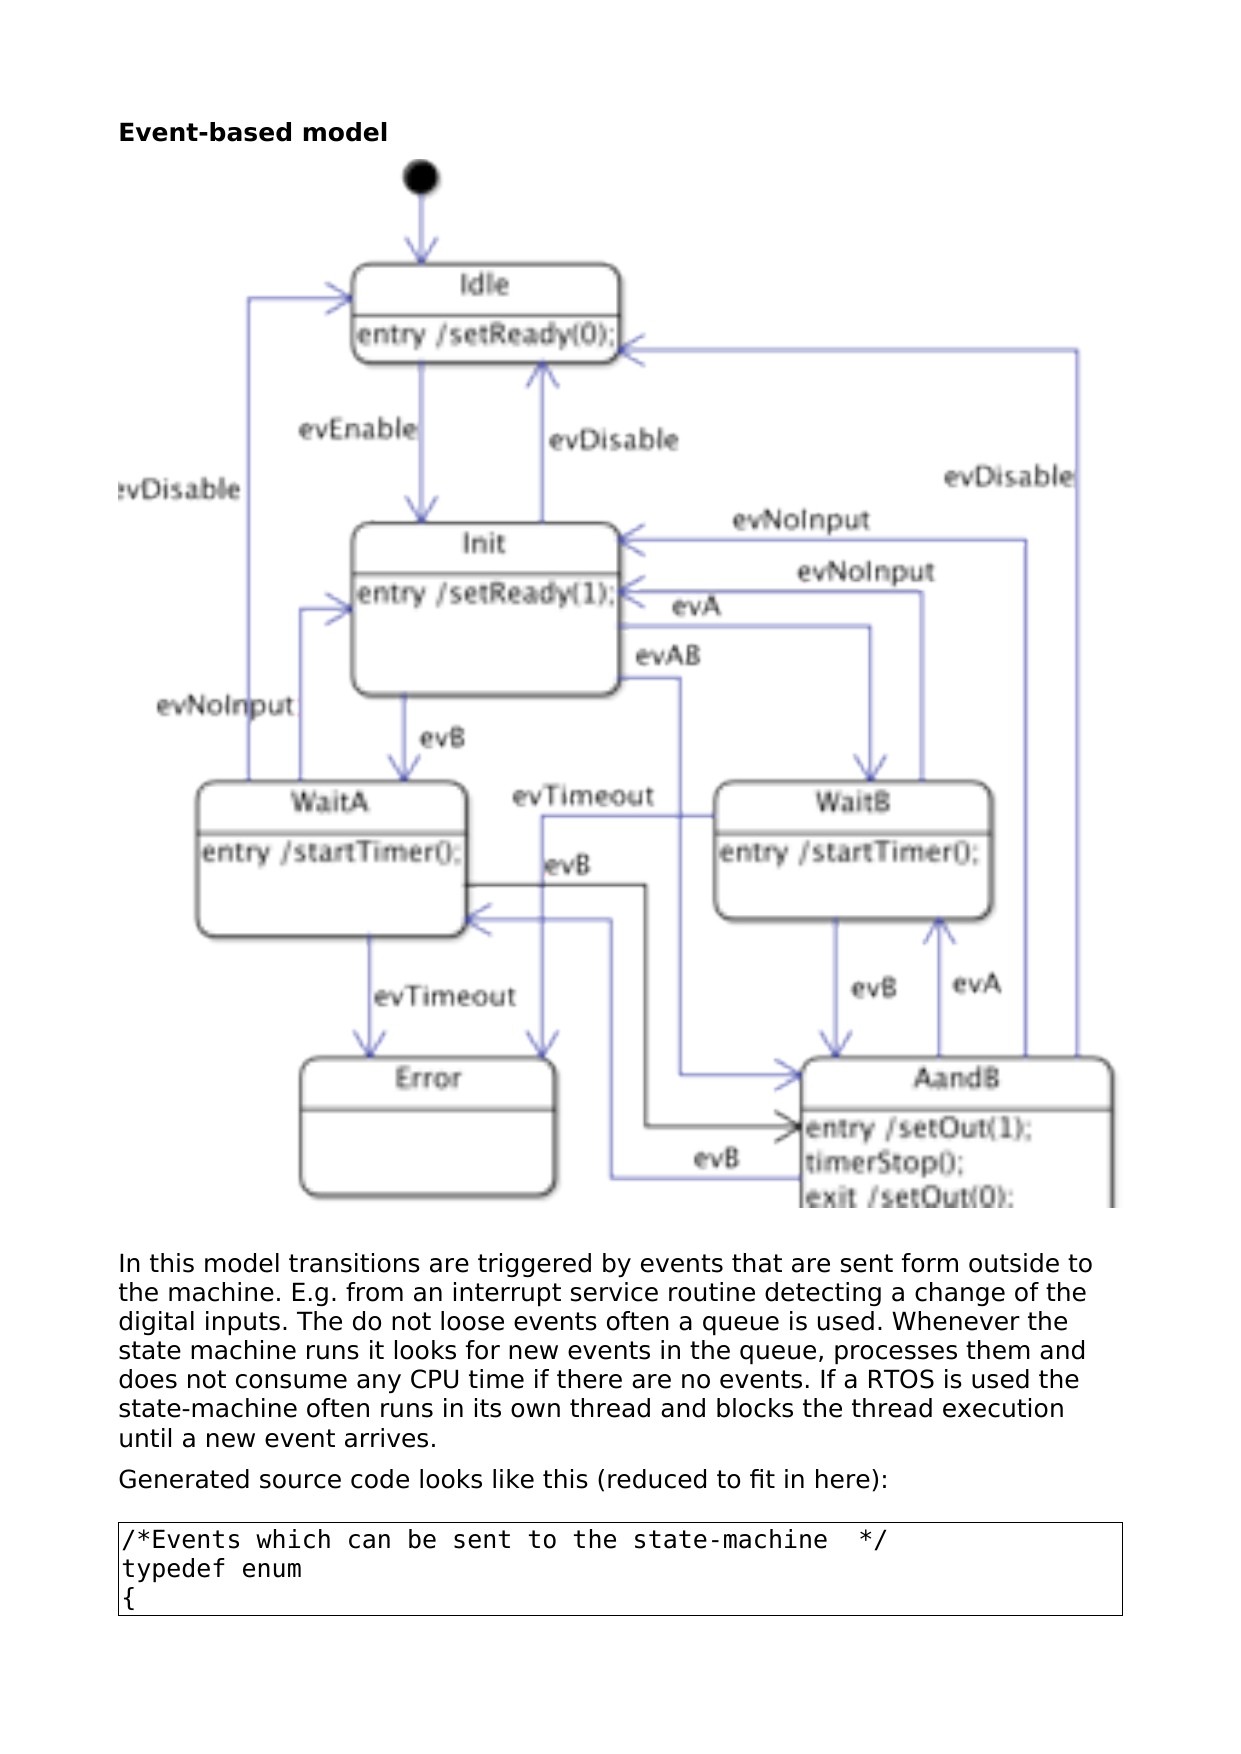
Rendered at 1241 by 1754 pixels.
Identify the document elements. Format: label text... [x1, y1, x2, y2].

table_header /*Events which can be sent to the state-machine */ typedef enum { [119, 1523, 1122, 1615]
picture [118, 159, 1123, 1208]
text In this model transitions are triggered by events that are sent form outside to the machine. E.g. from an interrupt service routine detecting a change of the digital inputs. The do not loose events often a queue is used. Whenever the state machine runs it looks for new events in the queue, processes them and does not consume any CPU time if there are no events. If a RTOS is used the state-machine often runs in its own thread and blocks the thread execution until a new event arrives. [118, 1249, 1122, 1453]
text Generated source code looks like this (reduced to fit in here): [118, 1466, 1122, 1495]
subtitle Event-based model [118, 118, 1122, 147]
